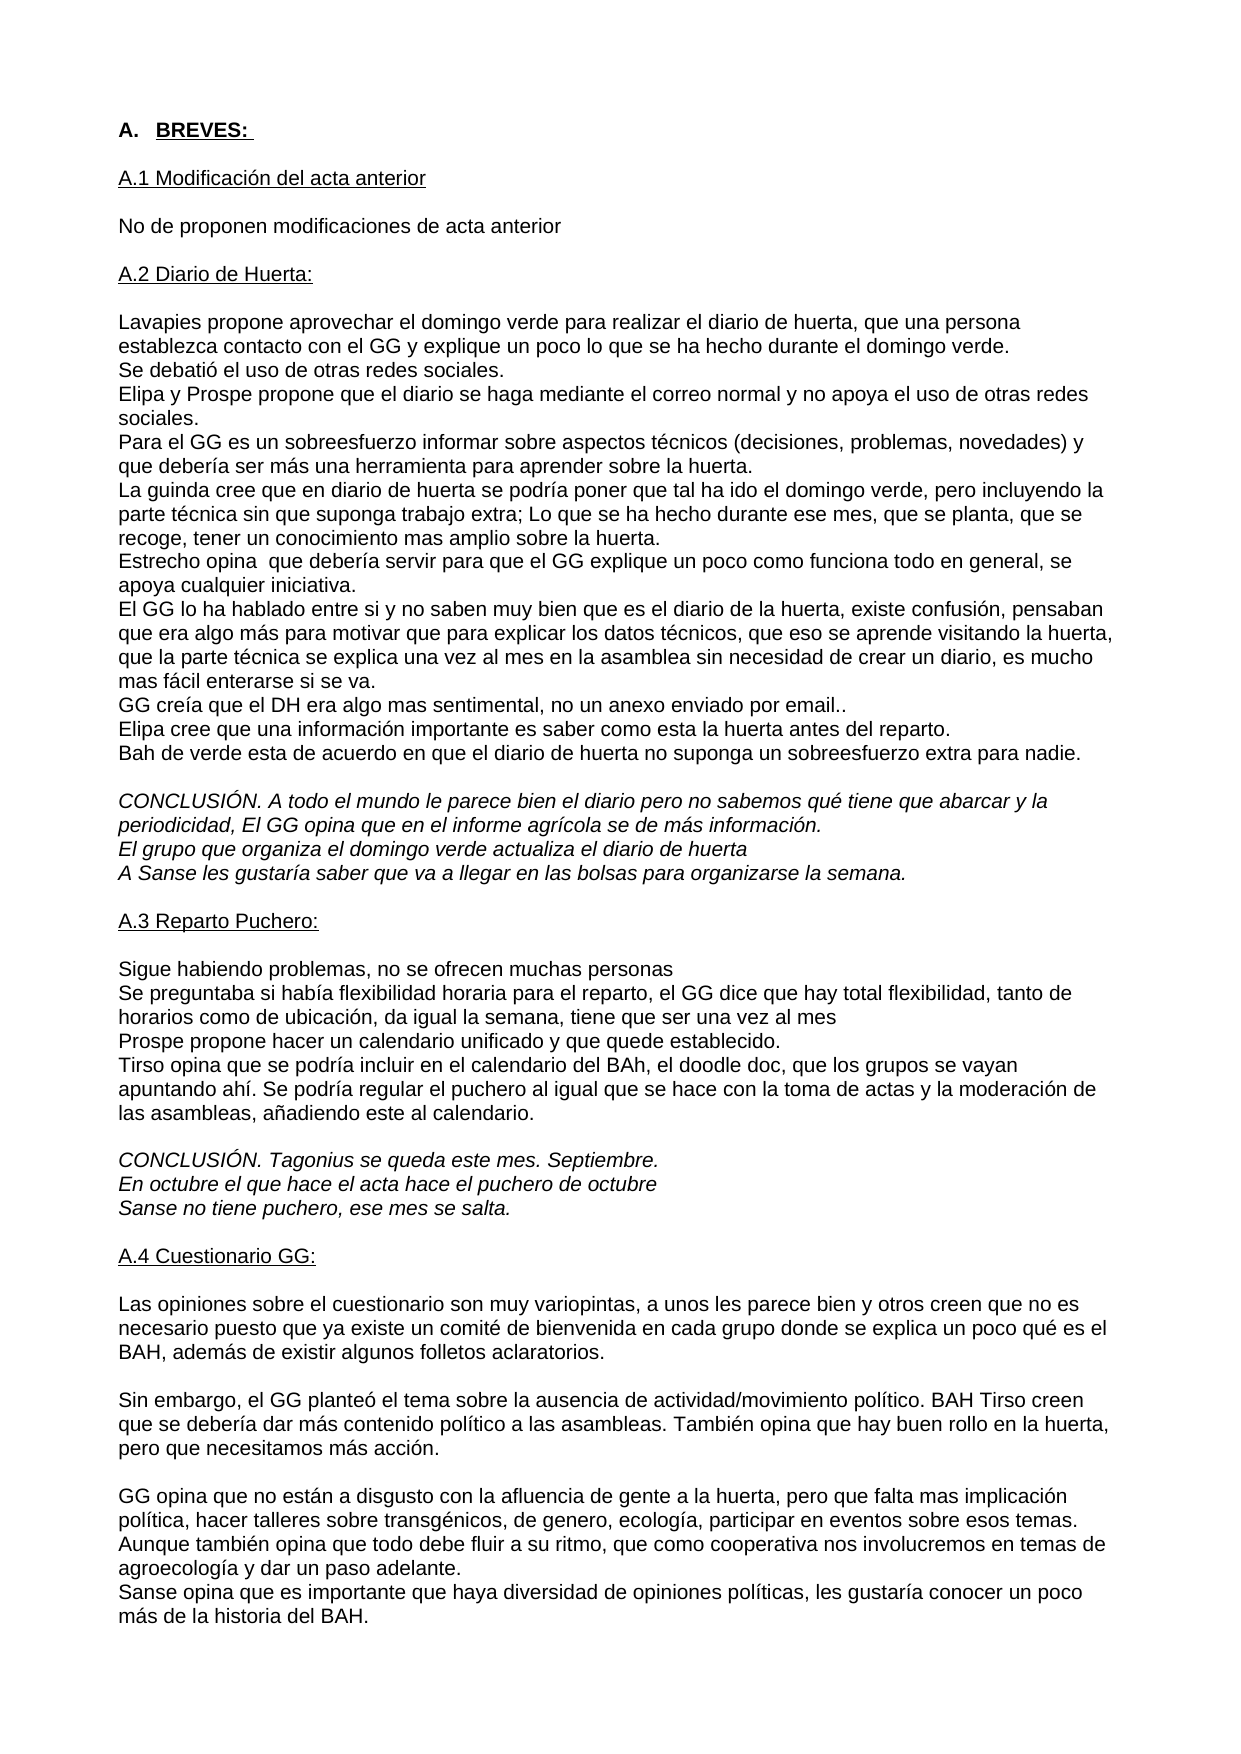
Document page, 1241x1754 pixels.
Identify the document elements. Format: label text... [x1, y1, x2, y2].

text Las opiniones sobre el cuestionario son muy variopintas, a unos les parece bien y otros creen que no es necesario puesto que ya existe un comité de bienvenida en cada grupo donde se explica un poco qué es el BAH, además de existir algunos folletos aclaratorios. [118, 1292, 1122, 1364]
text A.2 Diario de Huerta: [118, 262, 1122, 286]
text A.1 Modificación del acta anterior [118, 166, 1122, 190]
text El GG lo ha hablado entre si y no saben muy bien que es el diario de la huerta, existe confusión, pensaban que era algo más para motivar que para explicar los datos técnicos, que eso se aprende visitando la huerta, que la parte técnica se explica una vez al mes en la asamblea sin necesidad de crear un diario, es mucho mas fácil enterarse si se va. [118, 597, 1122, 693]
text Se debatió el uso de otras redes sociales. [118, 358, 1122, 382]
list BREVES: [118, 118, 1122, 142]
text Sanse opina que es importante que haya diversidad de opiniones políticas, les gustaría conocer un poco más de la historia del BAH. [118, 1579, 1122, 1627]
text Prospe propone hacer un calendario unificado y que quede establecido. [118, 1028, 1122, 1052]
text Tirso opina que se podría incluir en el calendario del BAh, el doodle doc, que los grupos se vayan apuntando ahí. Se podría regular el puchero al igual que se hace con la toma de actas y la moderación de las asambleas, añadiendo este al calendario. [118, 1052, 1122, 1124]
text La guinda cree que en diario de huerta se podría poner que tal ha ido el domingo verde, pero incluyendo la parte técnica sin que suponga trabajo extra; Lo que se ha hecho durante ese mes, que se planta, que se recoge, tener un conocimiento mas amplio sobre la huerta. [118, 477, 1122, 549]
text No de proponen modificaciones de acta anterior [118, 214, 1122, 238]
text El grupo que organiza el domingo verde actualiza el diario de huerta [118, 837, 1122, 861]
text Sigue habiendo problemas, no se ofrecen muchas personas [118, 957, 1122, 981]
text A.3 Reparto Puchero: [118, 909, 1122, 933]
text Sanse no tiene puchero, ese mes se salta. [118, 1196, 1122, 1220]
text Estrecho opina que debería servir para que el GG explique un poco como funciona todo en general, se apoya cualquier iniciativa. [118, 549, 1122, 597]
text CONCLUSIÓN. A todo el mundo le parece bien el diario pero no sabemos qué tiene que abarcar y la periodicidad, El GG opina que en el informe agrícola se de más información. [118, 789, 1122, 837]
text A Sanse les gustaría saber que va a llegar en las bolsas para organizarse la semana. [118, 861, 1122, 885]
text Se preguntaba si había flexibilidad horaria para el reparto, el GG dice que hay total flexibilidad, tanto de horarios como de ubicación, da igual la semana, tiene que ser una vez al mes [118, 981, 1122, 1028]
text GG opina que no están a disgusto con la afluencia de gente a la huerta, pero que falta mas implicación política, hacer talleres sobre transgénicos, de genero, ecología, participar en eventos sobre esos temas. Aunque también opina que todo debe fluir a su ritmo, que como cooperativa nos involucremos en temas de agroecología y dar un paso adelante. [118, 1484, 1122, 1579]
text CONCLUSIÓN. Tagonius se queda este mes. Septiembre. [118, 1148, 1122, 1172]
text Bah de verde esta de acuerdo en que el diario de huerta no suponga un sobreesfuerzo extra para nadie. [118, 741, 1122, 765]
text GG creía que el DH era algo mas sentimental, no un anexo enviado por email.. [118, 693, 1122, 717]
text A.4 Cuestionario GG: [118, 1244, 1122, 1268]
text Elipa y Prospe propone que el diario se haga mediante el correo normal y no apoya el uso de otras redes sociales. [118, 382, 1122, 429]
text Lavapies propone aprovechar el domingo verde para realizar el diario de huerta, que una persona establezca contacto con el GG y explique un poco lo que se ha hecho durante el domingo verde. [118, 310, 1122, 358]
text Elipa cree que una información importante es saber como esta la huerta antes del reparto. [118, 717, 1122, 741]
text Para el GG es un sobreesfuerzo informar sobre aspectos técnicos (decisiones, problemas, novedades) y que debería ser más una herramienta para aprender sobre la huerta. [118, 429, 1122, 477]
text Sin embargo, el GG planteó el tema sobre la ausencia de actividad/movimiento político. BAH Tirso creen que se debería dar más contenido político a las asambleas. También opina que hay buen rollo en la huerta, pero que necesitamos más acción. [118, 1388, 1122, 1460]
text En octubre el que hace el acta hace el puchero de octubre [118, 1172, 1122, 1196]
